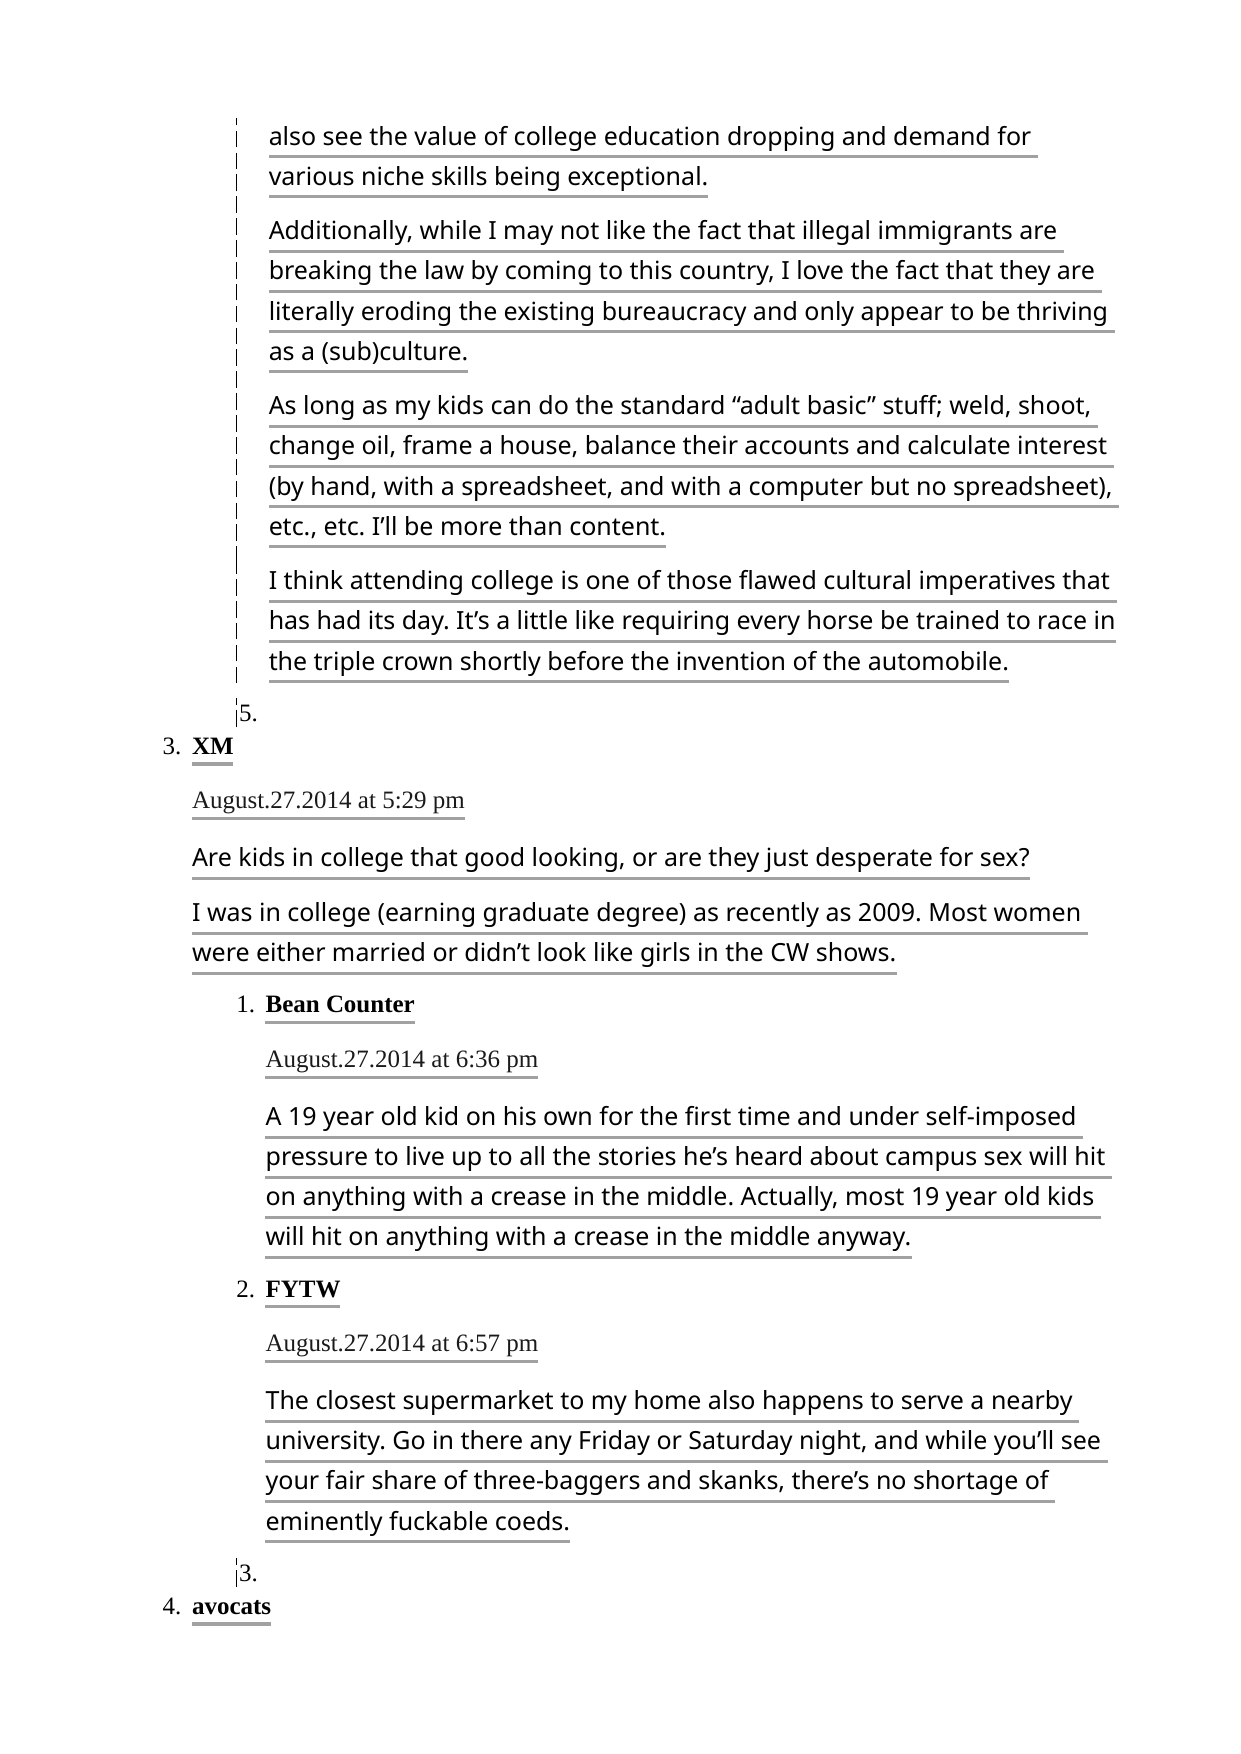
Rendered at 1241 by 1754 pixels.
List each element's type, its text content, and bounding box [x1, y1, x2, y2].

list August.27.2014 at 6:36 pm [236, 1044, 1122, 1079]
list August.27.2014 at 6:57 pm [236, 1328, 1122, 1363]
list also see the value of college education dropping and demand for various niche skills being exceptional. [236, 118, 1122, 198]
list A 19 year old kid on his own for the first time and under self-imposed pressure to live up to all the stories he’s heard about campus sex will hit on anything with a crease in the middle. Actually, most 19 year old kids will hit on anything with a crease in the middle anyway. [236, 1099, 1122, 1259]
list Are kids in college that good looking, or are they just desperate for sex? [162, 840, 1122, 880]
list avocats [162, 1591, 1122, 1626]
list Additionally, while I may not like the fact that illegal immigrants are breaking the law by coming to this country, I love the fact that they are literally eroding the existing bureaucracy and only appear to be thriving as a (sub)culture. [236, 213, 1122, 373]
list The closest supermarket to my home also happens to serve a nearby university. Go in there any Friday or Saturday night, and while you’ll see your fair share of three-baggers and skanks, there’s no shortage of eminently fuckable coeds. [236, 1383, 1122, 1543]
list As long as my kids can do the standard “adult basic” stuff; weld, shoot, change oil, frame a house, balance their accounts and calculate interest (by hand, with a spreadsheet, and with a computer but no spreadsheet), etc., etc. I’ll be more than content. [236, 388, 1122, 548]
list Bean Counter [236, 989, 1122, 1024]
list FYTW [236, 1274, 1122, 1308]
list I was in college (earning graduate degree) as recently as 2009. Most women were either married or didn’t look like girls in the CW shows. [162, 895, 1122, 975]
list August.27.2014 at 5:29 pm [162, 785, 1122, 820]
list I think attending college is one of those flawed cultural imperatives that has had its day. It’s a little like requiring every horse be trained to race in the triple crown shortly before the invention of the automobile. [236, 563, 1122, 683]
list XM [162, 731, 1122, 766]
